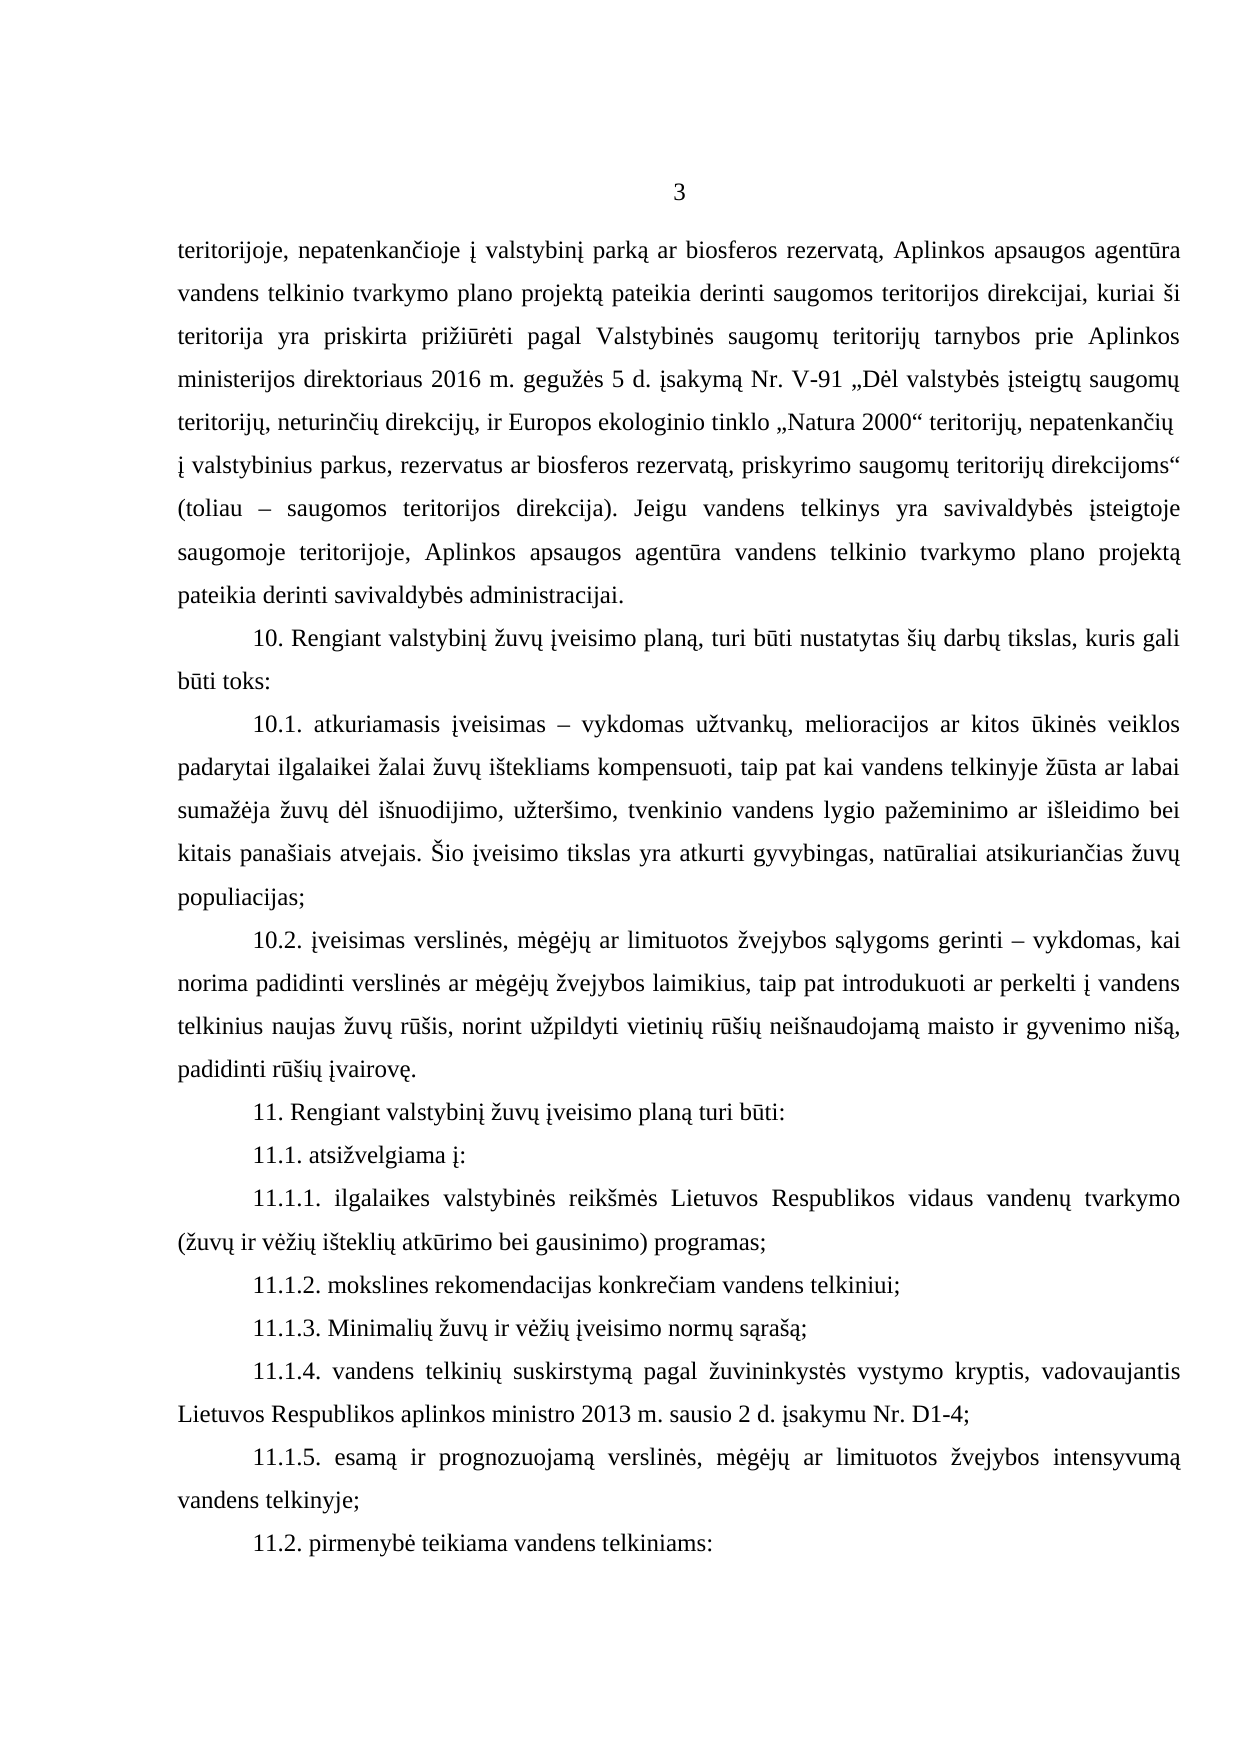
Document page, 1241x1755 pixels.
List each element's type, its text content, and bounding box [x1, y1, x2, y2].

text 11.1.3. Minimalių žuvų ir vėžių įveisimo normų sąrašą; [177, 1313, 1181, 1342]
text 11. Rengiant valstybinį žuvų įveisimo planą turi būti: [177, 1097, 1181, 1126]
text 11.1.5. esamą ir prognozuojamą verslinės, mėgėjų ar limituotos žvejybos intensyvumą vandens telkinyje; [177, 1442, 1181, 1514]
text 10.1. atkuriamasis įveisimas – vykdomas užtvankų, melioracijos ar kitos ūkinės veiklos padarytai ilgalaikei žalai žuvų ištekliams kompensuoti, taip pat kai vandens telkinyje žūsta ar labai sumažėja žuvų dėl išnuodijimo, užteršimo, tvenkinio vandens lygio pažeminimo ar išleidimo bei kitais panašiais atvejais. Šio įveisimo tikslas yra atkurti gyvybingas, natūraliai atsikuriančias žuvų populiacijas; [177, 709, 1181, 910]
text 11.2. pirmenybė teikiama vandens telkiniams: [177, 1528, 1181, 1557]
text 11.1.2. mokslines rekomendacijas konkrečiam vandens telkiniui; [177, 1270, 1181, 1298]
text 10.2. įveisimas verslinės, mėgėjų ar limituotos žvejybos sąlygoms gerinti – vykdomas, kai norima padidinti verslinės ar mėgėjų žvejybos laimikius, taip pat introdukuoti ar perkelti į vandens telkinius naujas žuvų rūšis, norint užpildyti vietinių rūšių neišnaudojamą maisto ir gyvenimo nišą, padidinti rūšių įvairovę. [177, 925, 1181, 1083]
text 11.1. atsižvelgiama į: [177, 1140, 1181, 1169]
text 11.1.1. ilgalaikes valstybinės reikšmės Lietuvos Respublikos vidaus vandenų tvarkymo (žuvų ir vėžių išteklių atkūrimo bei gausinimo) programas; [177, 1183, 1181, 1255]
text teritorijoje, nepatenkančioje į valstybinį parką ar biosferos rezervatą, Aplinkos apsaugos agentūra vandens telkinio tvarkymo plano projektą pateikia derinti saugomos teritorijos direkcijai, kuriai ši teritorija yra priskirta prižiūrėti pagal Valstybinės saugomų teritorijų tarnybos prie Aplinkos ministerijos direktoriaus 2016 m. gegužės 5 d. įsakymą Nr. V-91 „Dėl valstybės įsteigtų saugomų teritorijų, neturinčių direkcijų, ir Europos ekologinio tinklo „Natura 2000“ teritorijų, nepatenkančių į valstybinius parkus, rezervatus ar biosferos rezervatą, priskyrimo saugomų teritorijų direkcijoms“ (toliau – saugomos teritorijos direkcija). Jeigu vandens telkinys yra savivaldybės įsteigtoje saugomoje teritorijoje, Aplinkos apsaugos agentūra vandens telkinio tvarkymo plano projektą pateikia derinti savivaldybės administracijai. [177, 235, 1181, 608]
text 11.1.4. vandens telkinių suskirstymą pagal žuvininkystės vystymo kryptis, vadovaujantis Lietuvos Respublikos aplinkos ministro 2013 m. sausio 2 d. įsakymu Nr. D1-4; [177, 1356, 1181, 1428]
text 10. Rengiant valstybinį žuvų įveisimo planą, turi būti nustatytas šių darbų tikslas, kuris gali būti toks: [177, 623, 1181, 695]
